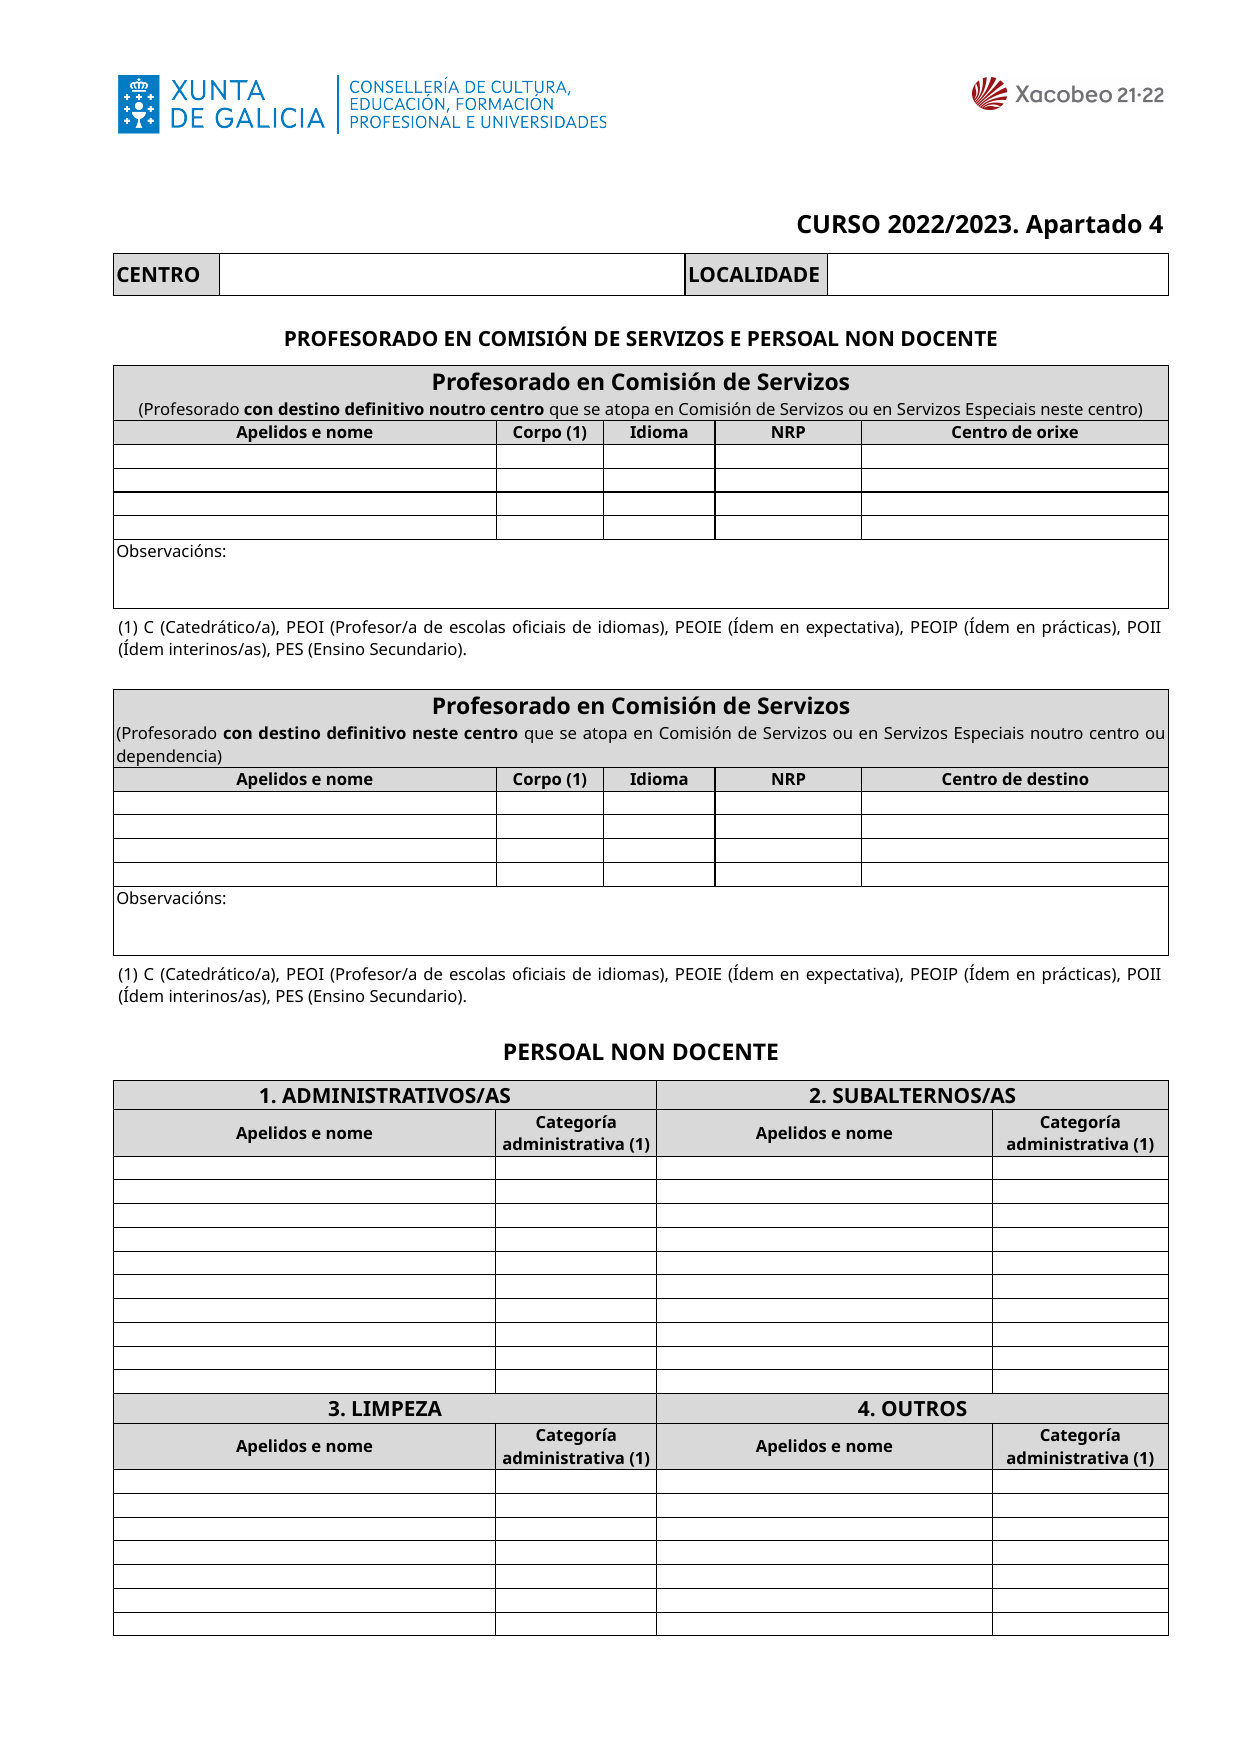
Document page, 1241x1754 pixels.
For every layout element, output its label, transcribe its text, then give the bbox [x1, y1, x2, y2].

table_cell [114, 493, 496, 515]
table_cell [993, 1204, 1168, 1227]
table_cell [496, 1347, 656, 1369]
table_cell [497, 516, 603, 539]
table_cell [114, 1157, 495, 1179]
table_cell NRP [716, 421, 861, 444]
table_cell [716, 493, 861, 515]
table_cell Categoría administrativa (1) [496, 1424, 656, 1469]
text PROFESORADO EN COMISIÓN DE SERVIZOS E PERSOAL NON DOCENTE [118, 324, 1163, 353]
table_cell [497, 839, 603, 862]
table_cell [496, 1180, 656, 1203]
table_cell Corpo (1) [497, 768, 603, 791]
table_cell [716, 863, 861, 886]
table_cell [496, 1157, 656, 1179]
table_cell [657, 1589, 992, 1612]
table_cell [993, 1252, 1168, 1274]
table_cell Centro de destino [862, 768, 1168, 791]
table_cell [604, 863, 714, 886]
table_cell [862, 516, 1168, 539]
table_cell [993, 1589, 1168, 1612]
table_cell Idioma [604, 421, 714, 444]
table_cell [114, 1370, 495, 1393]
table_cell 4. OUTROS [657, 1394, 1168, 1423]
table_cell 3. LIMPEZA [114, 1394, 656, 1423]
table_cell [657, 1323, 992, 1346]
text PERSOAL NON DOCENTE [118, 1036, 1163, 1067]
table_cell [993, 1347, 1168, 1369]
table_cell [496, 1589, 656, 1612]
table_cell [496, 1275, 656, 1298]
table_cell [114, 1252, 495, 1274]
table_cell [496, 1204, 656, 1227]
table_cell [604, 815, 714, 838]
table_cell Idioma [604, 768, 714, 791]
table_cell [114, 839, 496, 862]
table_cell [496, 1541, 656, 1564]
table_cell [604, 792, 714, 814]
table_cell [114, 792, 496, 814]
table_cell [993, 1370, 1168, 1393]
table_cell [114, 815, 496, 838]
table_cell [993, 1228, 1168, 1251]
table_cell [993, 1323, 1168, 1346]
table_cell [657, 1541, 992, 1564]
table_cell Categoría administrativa (1) [993, 1110, 1168, 1156]
text (1) C (Catedrático/a), PEOI (Profesor/a de escolas oficiais de idiomas), PEOIE (Ídem en expectativa), PEOIP (Ídem en prácticas), POII (Ídem interinos/as), PES (Ensino Secundario). [118, 615, 1163, 661]
table_cell [657, 1180, 992, 1203]
table_cell [497, 792, 603, 814]
table_cell [114, 1299, 495, 1322]
table_cell [657, 1252, 992, 1274]
table_cell [716, 516, 861, 539]
table_header [220, 254, 684, 295]
table_cell Corpo (1) [497, 421, 603, 444]
table_cell [496, 1299, 656, 1322]
table_cell [497, 815, 603, 838]
table_cell Apelidos e nome [657, 1110, 992, 1156]
table_cell [862, 839, 1168, 862]
table_cell [862, 445, 1168, 468]
table_cell [657, 1565, 992, 1588]
table_cell [716, 469, 861, 491]
table_header Profesorado en Comisión de Servizos (Profesorado con destino definitivo noutro centro que se atopa en Comisión de Servizos ou en Servizos Especiais neste centro) [114, 366, 1168, 420]
table_header 1. ADMINISTRATIVOS/AS [114, 1081, 656, 1109]
table_cell [993, 1299, 1168, 1322]
table_cell [496, 1494, 656, 1517]
table_cell [604, 493, 714, 515]
table_cell [716, 815, 861, 838]
table_cell [496, 1565, 656, 1588]
table_cell [862, 863, 1168, 886]
table_cell [496, 1470, 656, 1493]
table_cell [114, 1518, 495, 1540]
table_cell [716, 839, 861, 862]
table_cell [114, 1613, 495, 1635]
table_cell [862, 469, 1168, 491]
table_cell [993, 1494, 1168, 1517]
table_cell [993, 1470, 1168, 1493]
table_cell [114, 1589, 495, 1612]
table_cell [657, 1370, 992, 1393]
table_cell [657, 1347, 992, 1369]
table_cell Categoría administrativa (1) [993, 1424, 1168, 1469]
table_cell [114, 1470, 495, 1493]
table_cell [993, 1613, 1168, 1635]
table_cell [657, 1204, 992, 1227]
table_cell [657, 1518, 992, 1540]
table_cell [114, 1541, 495, 1564]
table_header [828, 254, 1168, 295]
table_cell [657, 1613, 992, 1635]
table_cell [993, 1541, 1168, 1564]
table_cell [993, 1157, 1168, 1179]
table_cell Centro de orixe [862, 421, 1168, 444]
table_cell [497, 445, 603, 468]
table_cell NRP [716, 768, 861, 791]
table_cell [604, 839, 714, 862]
table_cell [993, 1565, 1168, 1588]
table_cell [114, 445, 496, 468]
table_header 2. SUBALTERNOS/AS [657, 1081, 1168, 1109]
table_cell [114, 1180, 495, 1203]
table_cell Observacións: [114, 540, 1168, 608]
table_cell [862, 493, 1168, 515]
table_cell [114, 1204, 495, 1227]
table_cell [114, 1494, 495, 1517]
table_cell [496, 1518, 656, 1540]
table_cell [114, 469, 496, 491]
table_cell [497, 493, 603, 515]
table_cell [657, 1157, 992, 1179]
table_cell [114, 1323, 495, 1346]
table_cell [716, 792, 861, 814]
table_cell [496, 1370, 656, 1393]
table_cell [657, 1299, 992, 1322]
table_cell [604, 469, 714, 491]
table_cell Apelidos e nome [114, 1424, 495, 1469]
text (1) C (Catedrático/a), PEOI (Profesor/a de escolas oficiais de idiomas), PEOIE (Ídem en expectativa), PEOIP (Ídem en prácticas), POII (Ídem interinos/as), PES (Ensino Secundario). [118, 962, 1163, 1007]
table_cell [114, 1347, 495, 1369]
table_cell [496, 1323, 656, 1346]
table_cell [604, 516, 714, 539]
table_cell Categoría administrativa (1) [496, 1110, 656, 1156]
table_cell [657, 1494, 992, 1517]
table_cell [716, 445, 861, 468]
table_cell [993, 1180, 1168, 1203]
table_cell [862, 815, 1168, 838]
table_cell [496, 1228, 656, 1251]
table_cell [497, 863, 603, 886]
table_cell Apelidos e nome [114, 421, 496, 444]
table_header Profesorado en Comisión de Servizos (Profesorado con destino definitivo neste centro que se atopa en Comisión de Servizos ou en Servizos Especiais noutro centro ou dependencia) [114, 690, 1168, 767]
table_cell [114, 1275, 495, 1298]
table_header CENTRO [114, 254, 219, 295]
table_cell Apelidos e nome [114, 768, 496, 791]
table_header LOCALIDADE [686, 254, 827, 295]
table_cell [496, 1252, 656, 1274]
text CURSO 2022/2023. Apartado 4 [118, 207, 1163, 241]
table_cell [114, 1565, 495, 1588]
table_cell [497, 469, 603, 491]
table_cell [496, 1613, 656, 1635]
table_cell Apelidos e nome [657, 1424, 992, 1469]
table_cell [657, 1470, 992, 1493]
table_cell [657, 1275, 992, 1298]
table_cell [993, 1518, 1168, 1540]
table_cell [862, 792, 1168, 814]
table_cell [114, 516, 496, 539]
table_cell [657, 1228, 992, 1251]
table_cell [604, 445, 714, 468]
table_cell Observacións: [114, 887, 1168, 955]
table_cell [993, 1275, 1168, 1298]
table_cell [114, 863, 496, 886]
table_cell Apelidos e nome [114, 1110, 495, 1156]
table_cell [114, 1228, 495, 1251]
